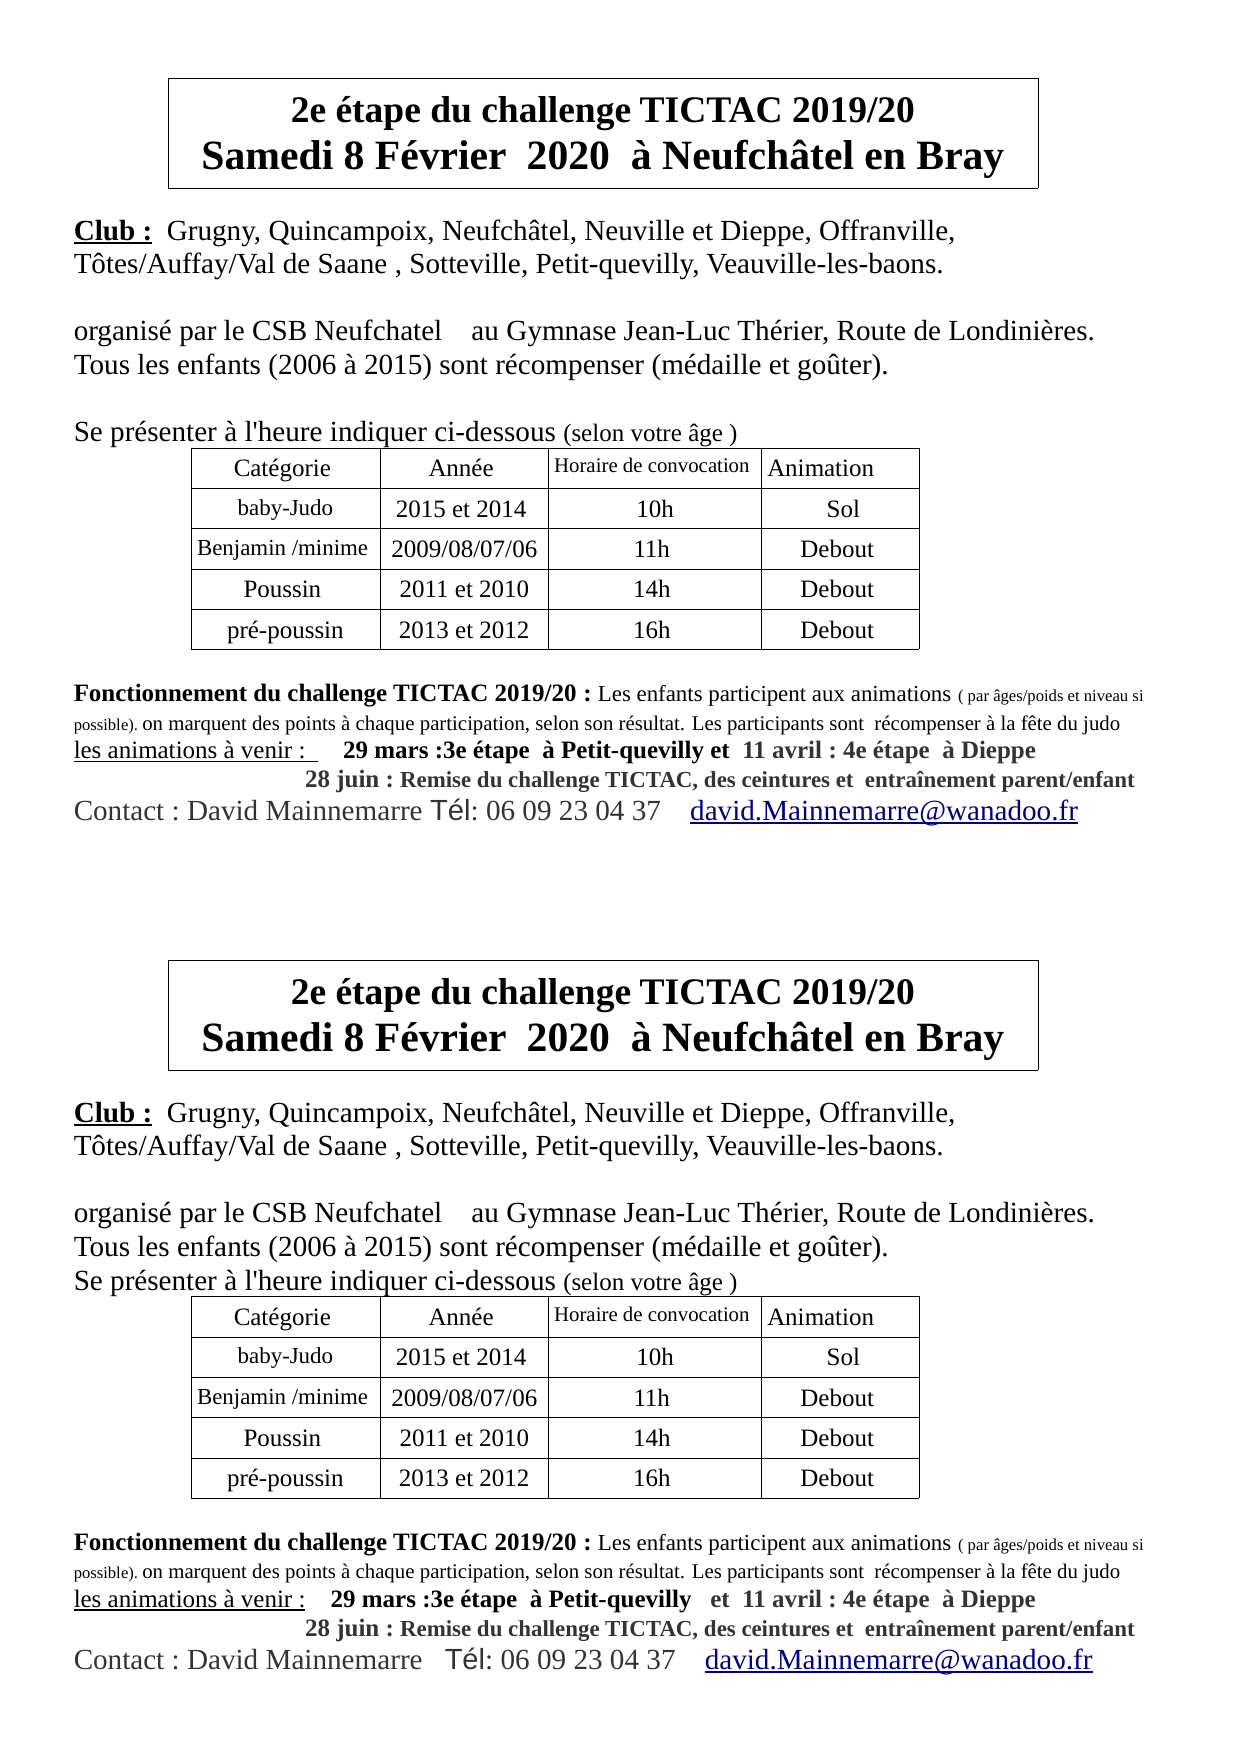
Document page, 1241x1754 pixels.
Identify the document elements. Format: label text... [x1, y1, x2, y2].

text Fonctionnement du challenge TICTAC 2019/20 : Les enfants participent aux animations ( par âges/poids et niveau si possible). on marquent des points à chaque participation, selon son résultat. Les participants sont récompenser à la fête du judo [73, 678, 1153, 736]
table_cell Debout [762, 1459, 919, 1498]
text 28 juin : Remise du challenge TICTAC, des ceintures et entraînement parent/enfant [73, 1613, 1153, 1642]
text Tous les enfants (2006 à 2015) sont récompenser (médaille et goûter). [73, 1229, 1153, 1263]
table_cell Sol [762, 1338, 919, 1377]
text Samedi 8 Février 2020 à Neufchâtel en Bray [177, 130, 1029, 178]
table_cell 10h [549, 489, 761, 528]
text Contact : David Mainnemarre Tél: 06 09 23 04 37 david.Mainnemarre@wanadoo.fr [73, 793, 1159, 827]
table_header Catégorie [192, 449, 380, 488]
table_cell 2015 et 2014 [381, 1338, 548, 1377]
text Se présenter à l'heure indiquer ci-dessous (selon votre âge ) [73, 414, 1153, 448]
table_cell Benjamin /minime [192, 529, 380, 568]
table_cell 2015 et 2014 [381, 489, 548, 528]
table_cell Poussin [192, 570, 380, 609]
table_cell 16h [549, 610, 761, 649]
table_cell 14h [549, 570, 761, 609]
table_header Année [381, 1297, 548, 1337]
text Tous les enfants (2006 à 2015) sont récompenser (médaille et goûter). [73, 347, 1153, 381]
table_header Année [381, 449, 548, 488]
text Contact : David Mainnemarre Tél: 06 09 23 04 37 david.Mainnemarre@wanadoo.fr [73, 1642, 1159, 1675]
text 2e étape du challenge TICTAC 2019/20 [177, 969, 1029, 1012]
text Club : Grugny, Quincampoix, Neufchâtel, Neuville et Dieppe, Offranville, Tôtes/Auffay/Val de Saane , Sotteville, Petit-quevilly, Veauville-les-baons. [73, 213, 1153, 280]
table_cell 2011 et 2010 [381, 1418, 548, 1457]
table_cell baby-Judo [192, 1338, 380, 1377]
table_cell Debout [762, 529, 919, 568]
text les animations à venir : 29 mars :3e étape à Petit-quevilly et 11 avril : 4e étape à Dieppe [73, 1584, 1159, 1613]
text Samedi 8 Février 2020 à Neufchâtel en Bray [177, 1012, 1029, 1060]
table_header Catégorie [192, 1297, 380, 1337]
table_cell pré-poussin [192, 610, 380, 649]
table_cell pré-poussin [192, 1459, 380, 1498]
table_header Animation [762, 1297, 919, 1337]
table_cell 2011 et 2010 [381, 570, 548, 609]
table_header Horaire de convocation [549, 449, 761, 488]
table_cell 2009/08/07/06 [381, 529, 548, 568]
table_cell Sol [762, 489, 919, 528]
text Se présenter à l'heure indiquer ci-dessous (selon votre âge ) [73, 1263, 1153, 1296]
table_cell Poussin [192, 1418, 380, 1457]
text Fonctionnement du challenge TICTAC 2019/20 : Les enfants participent aux animations ( par âges/poids et niveau si possible). on marquent des points à chaque participation, selon son résultat. Les participants sont récompenser à la fête du judo [73, 1527, 1153, 1584]
table_header Animation [762, 449, 919, 488]
text les animations à venir : 29 mars :3e étape à Petit-quevilly et 11 avril : 4e étape à Dieppe [73, 736, 1159, 764]
text Club : Grugny, Quincampoix, Neufchâtel, Neuville et Dieppe, Offranville, Tôtes/Auffay/Val de Saane , Sotteville, Petit-quevilly, Veauville-les-baons. [73, 1095, 1153, 1162]
table_cell 11h [549, 529, 761, 568]
table_cell 16h [549, 1459, 761, 1498]
table_cell Debout [762, 1378, 919, 1417]
table_header Horaire de convocation [549, 1297, 761, 1337]
table_cell 14h [549, 1418, 761, 1457]
table_cell Debout [762, 1418, 919, 1457]
table_cell 10h [549, 1338, 761, 1377]
table_cell 2009/08/07/06 [381, 1378, 548, 1417]
text 2e étape du challenge TICTAC 2019/20 [177, 87, 1029, 130]
table_cell Debout [762, 570, 919, 609]
table_cell 2013 et 2012 [381, 1459, 548, 1498]
table_cell 2013 et 2012 [381, 610, 548, 649]
table_cell 11h [549, 1378, 761, 1417]
table_cell Benjamin /minime [192, 1378, 380, 1417]
text organisé par le CSB Neufchatel au Gymnase Jean-Luc Thérier, Route de Londinières. [73, 1196, 1153, 1229]
text organisé par le CSB Neufchatel au Gymnase Jean-Luc Thérier, Route de Londinières. [73, 313, 1153, 347]
text 28 juin : Remise du challenge TICTAC, des ceintures et entraînement parent/enfant [73, 764, 1153, 793]
table_cell baby-Judo [192, 489, 380, 528]
table_cell Debout [762, 610, 919, 649]
